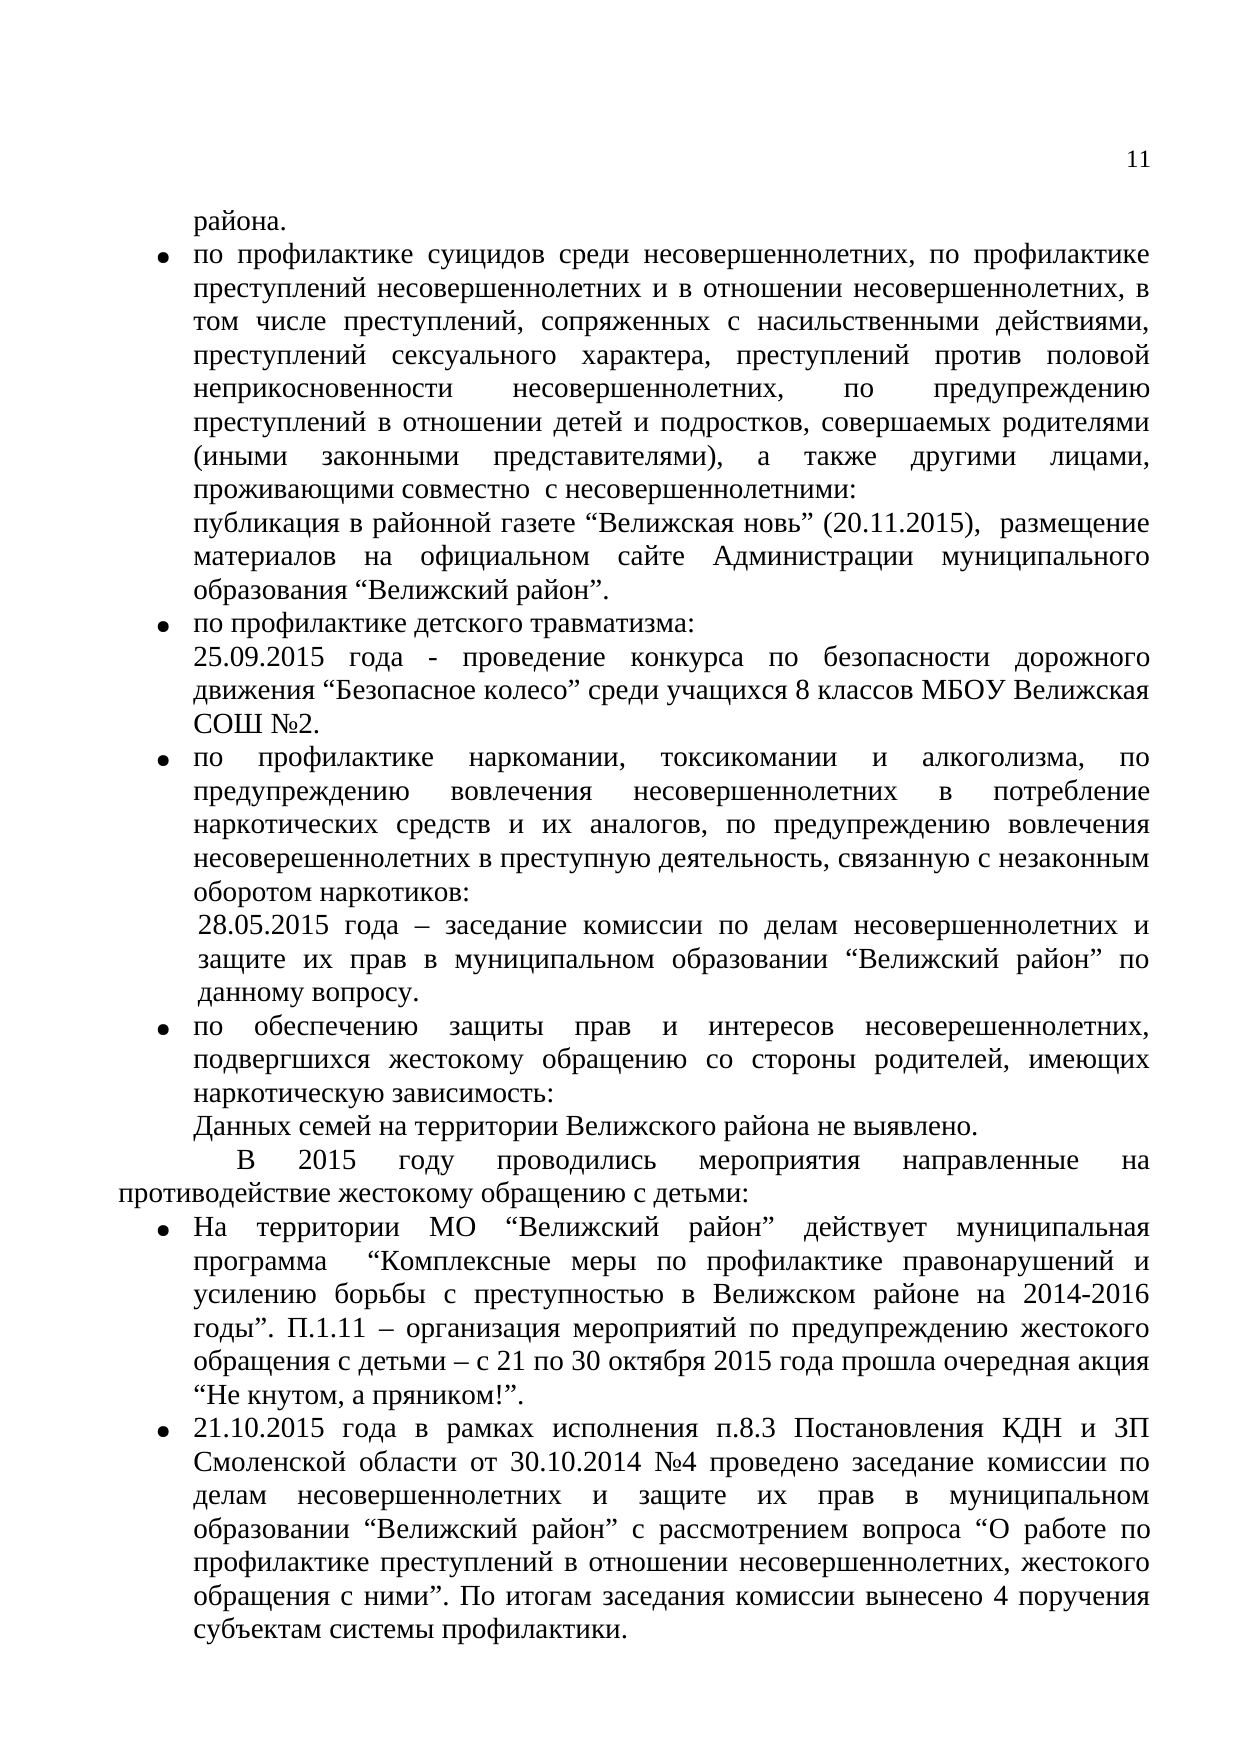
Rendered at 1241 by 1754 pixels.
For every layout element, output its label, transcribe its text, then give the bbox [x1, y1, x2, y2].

list На территории МО “Велижский район” действует муниципальная программа “Комплексные меры по профилактике правонарушений и усилению борьбы с преступностью в Велижском районе на 2014-2016 годы”. П.1.11 – организация мероприятий по предупреждению жестокого обращения с детьми – с 21 по 30 октября 2015 года прошла очередная акция “Не кнутом, а пряником!”. [156, 1209, 1151, 1410]
list района. [156, 203, 1151, 236]
list 21.10.2015 года в рамках исполнения п.8.3 Постановления КДН и ЗП Смоленской области от 30.10.2014 №4 проведено заседание комиссии по делам несовершеннолетних и защите их прав в муниципальном образовании “Велижский район” с рассмотрением вопроса “О работе по профилактике преступлений в отношении несовершеннолетних, жестокого обращения с ними”. По итогам заседания комиссии вынесено 4 поручения субъектам системы профилактики. [156, 1410, 1151, 1645]
list по профилактике наркомании, токсикомании и алкоголизма, по предупреждению вовлечения несовершеннолетних в потребление наркотических средств и их аналогов, по предупреждению вовлечения несоверешеннолетних в преступную деятельность, связанную с незаконным оборотом наркотиков: [156, 739, 1151, 907]
list Данных семей на территории Велижского района не выявлено. [156, 1108, 1151, 1142]
list по обеспечению защиты прав и интересов несоверешеннолетних, подвергшихся жестокому обращению со стороны родителей, имеющих наркотическую зависимость: [156, 1008, 1151, 1108]
list 25.09.2015 года - проведение конкурса по безопасности дорожного движения “Безопасное колесо” среди учащихся 8 классов МБОУ Велижская СОШ №2. [156, 639, 1151, 739]
list по профилактике суицидов среди несовершеннолетних, по профилактике преступлений несовершеннолетних и в отношении несовершеннолетних, в том числе преступлений, сопряженных с насильственными действиями, преступлений сексуального характера, преступлений против половой неприкосновенности несовершеннолетних, по предупреждению преступлений в отношении детей и подростков, совершаемых родителями (иными законными представителями), а также другими лицами, проживающими совместно с несовершеннолетними: [156, 236, 1151, 505]
text 28.05.2015 года – заседание комиссии по делам несовершеннолетних и защите их прав в муниципальном образовании “Велижский район” по данному вопросу. [198, 907, 1151, 1008]
list публикация в районной газете “Велижская новь” (20.11.2015), размещение материалов на официальном сайте Администрации муниципального образования “Велижский район”. [156, 505, 1151, 605]
text В 2015 году проводились мероприятия направленные на противодействие жестокому обращению с детьми: [118, 1142, 1151, 1209]
list по профилактике детского травматизма: [156, 605, 1151, 639]
